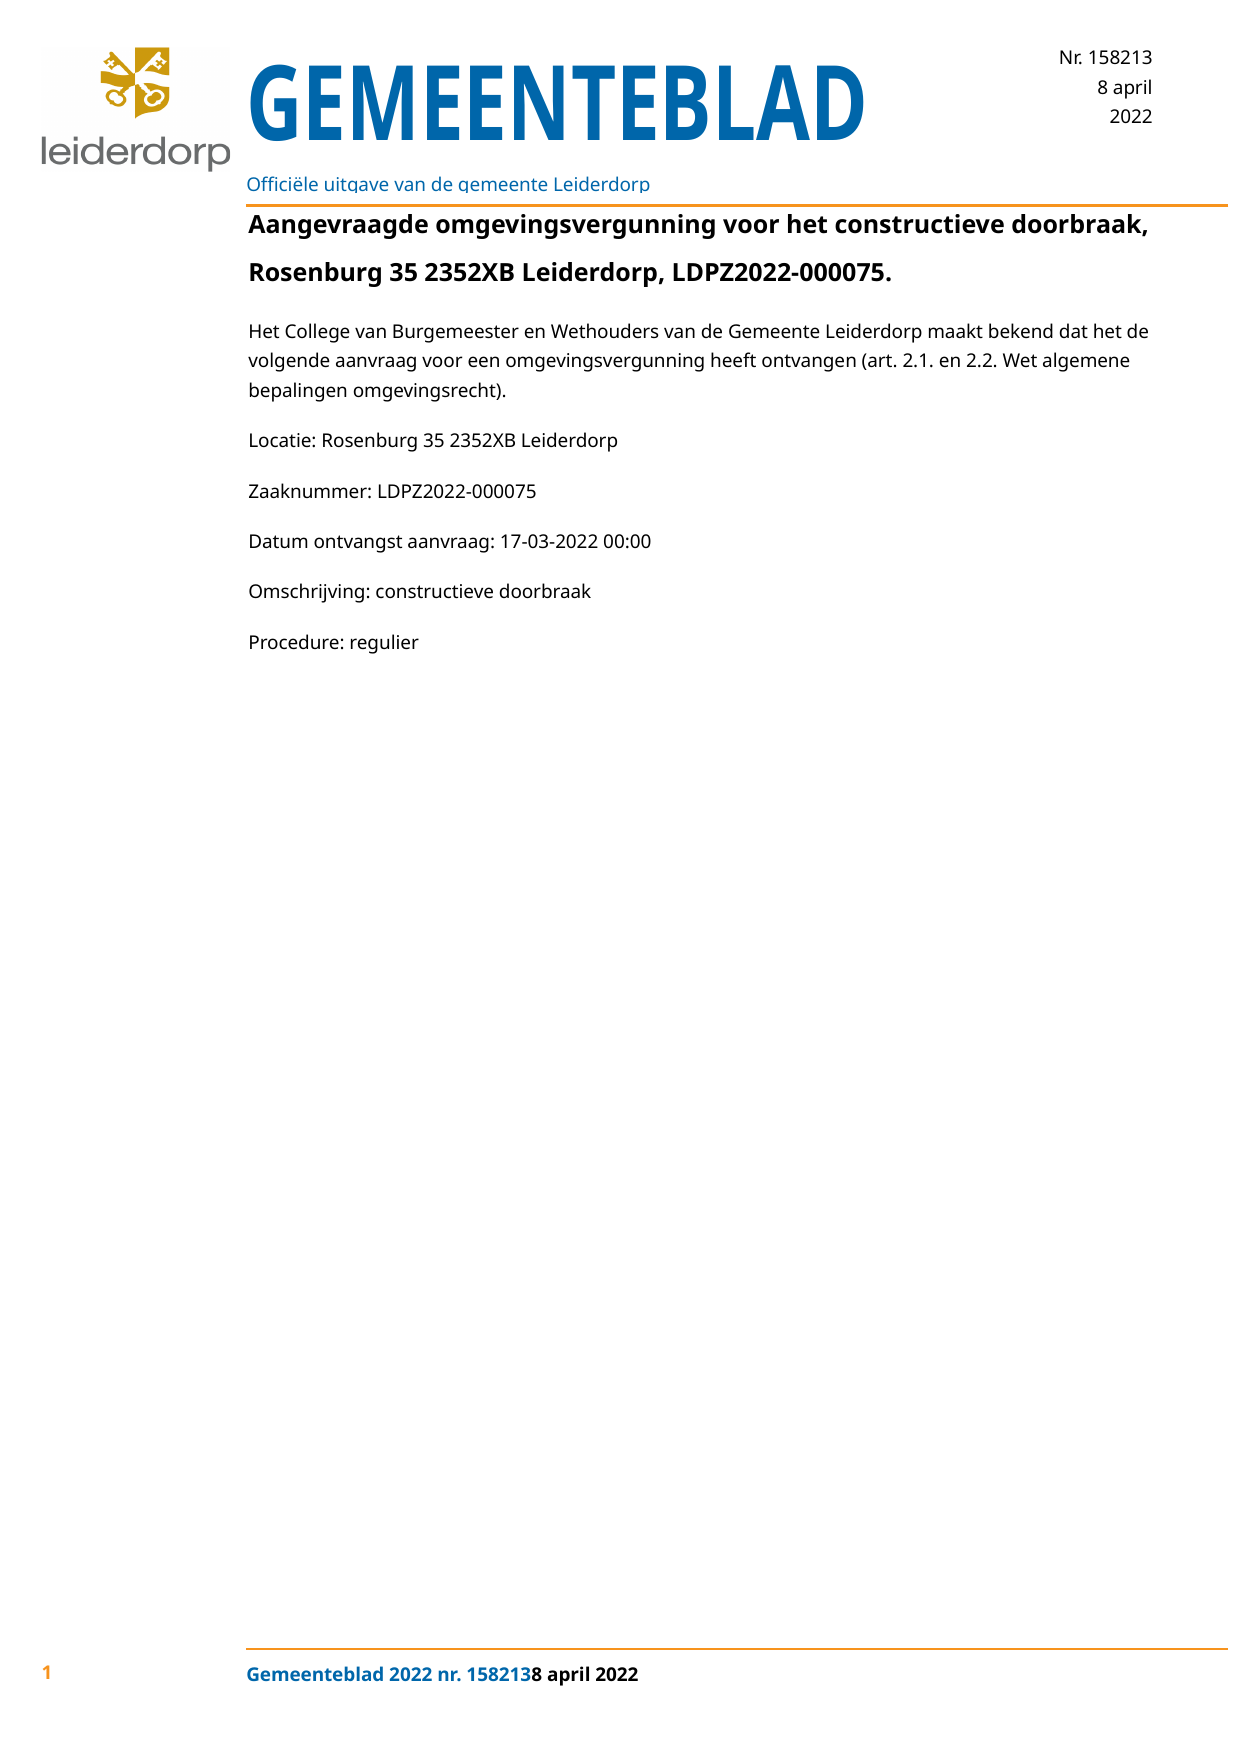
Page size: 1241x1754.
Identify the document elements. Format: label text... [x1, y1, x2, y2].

text Datum ontvangst aanvraag: 17-03-2022 00:00 [248, 528, 1152, 554]
text Omschrijving: constructieve doorbraak [248, 579, 1152, 604]
text Procedure: regulier [248, 629, 1152, 655]
text Locatie: Rosenburg 35 2352XB Leiderdorp [248, 427, 1152, 453]
text Aangevraagde omgevingsvergunning voor het constructieve doorbraak, Rosenburg 35 2352XB Leiderdorp, LDPZ2022-000075. [248, 207, 1152, 288]
picture [41, 47, 231, 172]
text Het College van Burgemeester en Wethouders van de Gemeente Leiderdorp maakt bekend dat het de volgende aanvraag voor een omgevingsvergunning heeft ontvangen (art. 2.1. en 2.2. Wet algemene bepalingen omgevingsrecht). [248, 318, 1152, 403]
text Zaaknummer: LDPZ2022-000075 [248, 478, 1152, 504]
